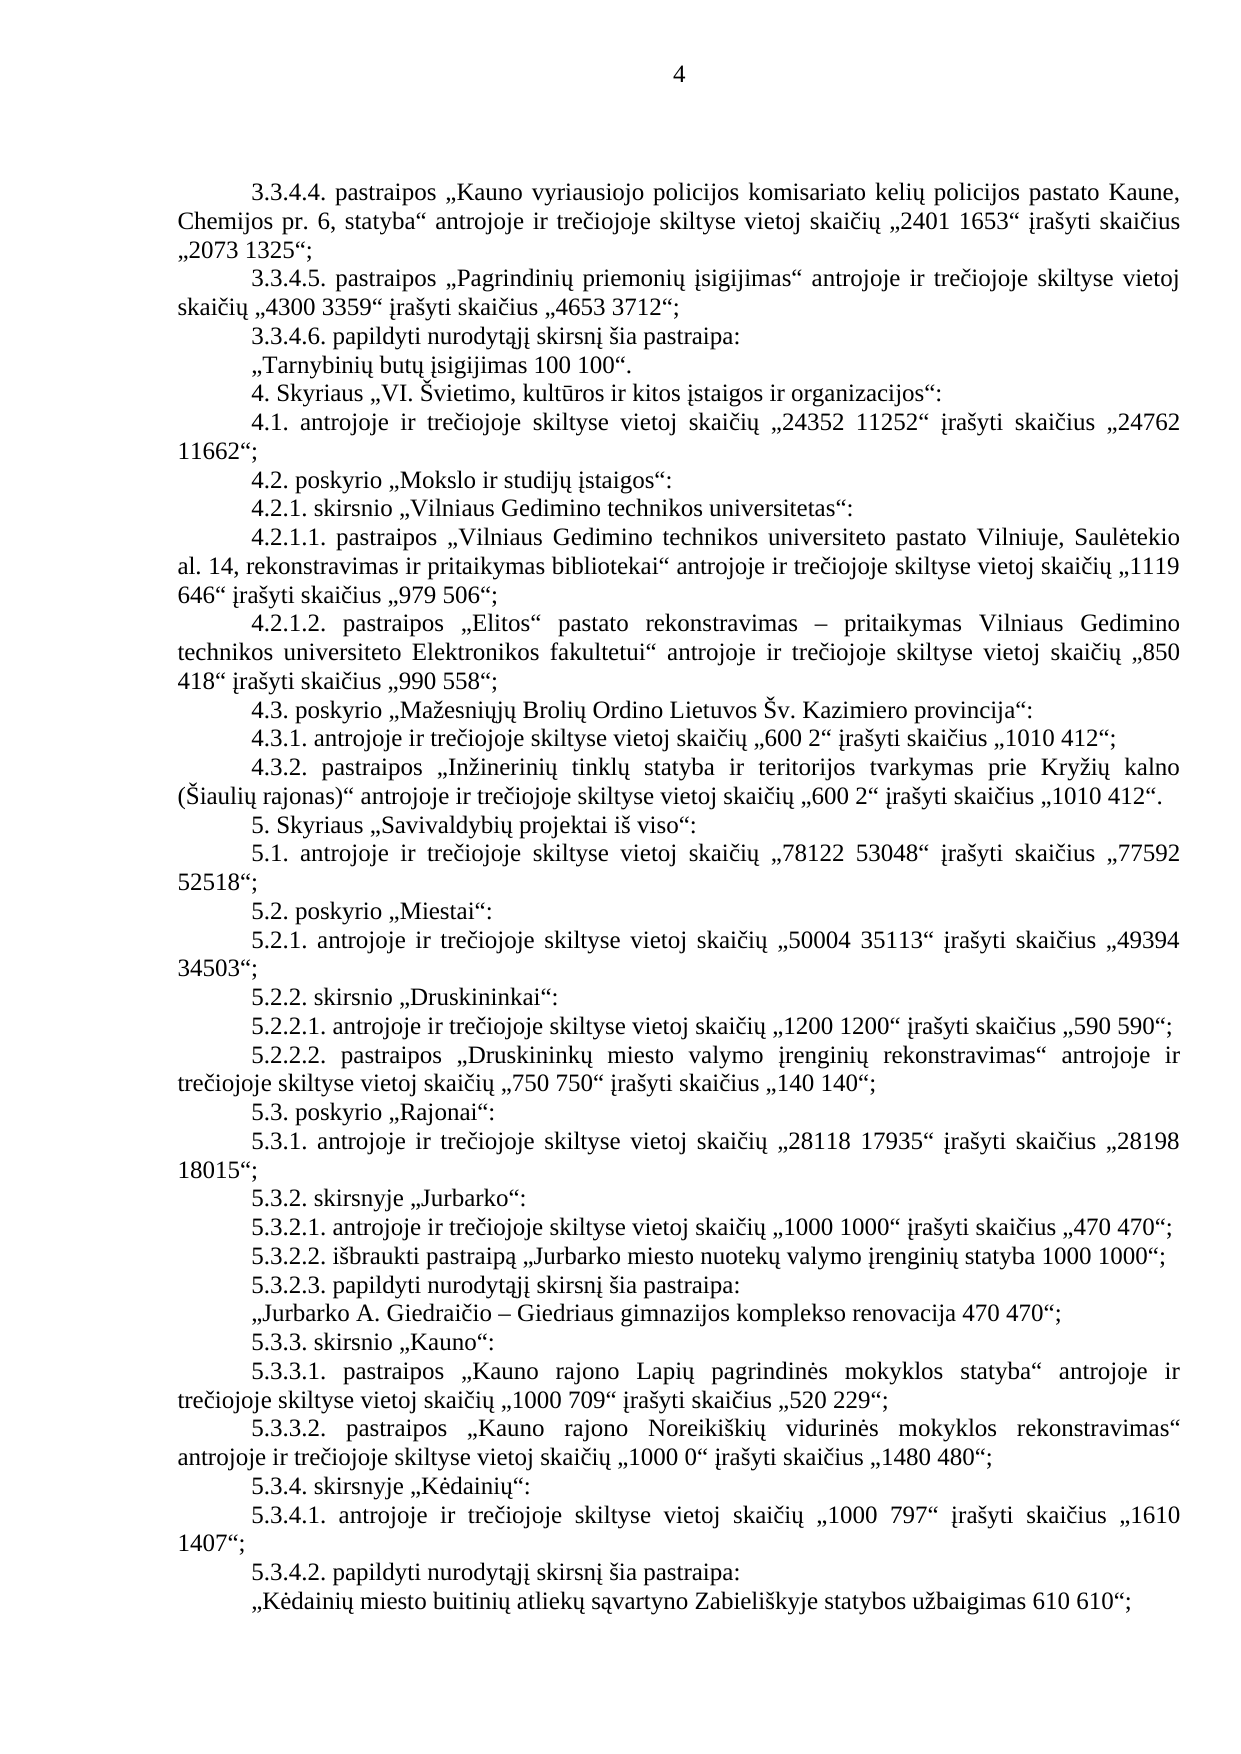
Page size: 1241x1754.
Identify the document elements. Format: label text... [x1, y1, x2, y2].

text 5.3.3.1. pastraipos „Kauno rajono Lapių pagrindinės mokyklos statyba“ antrojoje ir trečiojoje skiltyse vietoj skaičių „1000 709“ įrašyti skaičius „520 229“; [177, 1356, 1181, 1413]
text 5.3.1. antrojoje ir trečiojoje skiltyse vietoj skaičių „28118 17935“ įrašyti skaičius „28198 18015“; [177, 1126, 1181, 1183]
text 4.1. antrojoje ir trečiojoje skiltyse vietoj skaičių „24352 11252“ įrašyti skaičius „24762 11662“; [177, 407, 1181, 465]
text 5.3.4.1. antrojoje ir trečiojoje skiltyse vietoj skaičių „1000 797“ įrašyti skaičius „1610 1407“; [177, 1500, 1181, 1557]
text „Tarnybinių butų įsigijimas 100 100“. [177, 350, 1181, 378]
text 3.3.4.4. pastraipos „Kauno vyriausiojo policijos komisariato kelių policijos pastato Kaune, Chemijos pr. 6, statyba“ antrojoje ir trečiojoje skiltyse vietoj skaičių „2401 1653“ įrašyti skaičius „2073 1325“; [177, 177, 1181, 263]
text 4.3.2. pastraipos „Inžinerinių tinklų statyba ir teritorijos tvarkymas prie Kryžių kalno (Šiaulių rajonas)“ antrojoje ir trečiojoje skiltyse vietoj skaičių „600 2“ įrašyti skaičius „1010 412“. [177, 752, 1181, 810]
text 5.3.4.2. papildyti nurodytąjį skirsnį šia pastraipa: [177, 1557, 1181, 1586]
text 4. Skyriaus „VI. Švietimo, kultūros ir kitos įstaigos ir organizacijos“: [177, 378, 1181, 407]
text 5.3.2.1. antrojoje ir trečiojoje skiltyse vietoj skaičių „1000 1000“ įrašyti skaičius „470 470“; [177, 1212, 1181, 1241]
text 4.2. poskyrio „Mokslo ir studijų įstaigos“: [177, 465, 1181, 493]
text 5.3.2. skirsnyje „Jurbarko“: [177, 1183, 1181, 1212]
text 5.2.2.1. antrojoje ir trečiojoje skiltyse vietoj skaičių „1200 1200“ įrašyti skaičius „590 590“; [177, 1011, 1181, 1040]
text 3.3.4.6. papildyti nurodytąjį skirsnį šia pastraipa: [177, 321, 1181, 350]
text 4.3.1. antrojoje ir trečiojoje skiltyse vietoj skaičių „600 2“ įrašyti skaičius „1010 412“; [177, 723, 1181, 752]
text 5.3. poskyrio „Rajonai“: [177, 1097, 1181, 1126]
text 4.2.1. skirsnio „Vilniaus Gedimino technikos universitetas“: [177, 493, 1181, 522]
text „Kėdainių miesto buitinių atliekų sąvartyno Zabieliškyje statybos užbaigimas 610 610“; [177, 1586, 1181, 1615]
text 5.3.3.2. pastraipos „Kauno rajono Noreikiškių vidurinės mokyklos rekonstravimas“ antrojoje ir trečiojoje skiltyse vietoj skaičių „1000 0“ įrašyti skaičius „1480 480“; [177, 1413, 1181, 1471]
text „Jurbarko A. Giedraičio – Giedriaus gimnazijos komplekso renovacija 470 470“; [177, 1298, 1181, 1327]
text 3.3.4.5. pastraipos „Pagrindinių priemonių įsigijimas“ antrojoje ir trečiojoje skiltyse vietoj skaičių „4300 3359“ įrašyti skaičius „4653 3712“; [177, 263, 1181, 321]
text 5.3.3. skirsnio „Kauno“: [177, 1327, 1181, 1356]
text 5.2.2. skirsnio „Druskininkai“: [177, 982, 1181, 1011]
text 4.3. poskyrio „Mažesniųjų Brolių Ordino Lietuvos Šv. Kazimiero provincija“: [177, 695, 1181, 723]
text 5.3.4. skirsnyje „Kėdainių“: [177, 1471, 1181, 1500]
text 5. Skyriaus „Savivaldybių projektai iš viso“: [177, 810, 1181, 838]
text 5.2. poskyrio „Miestai“: [177, 896, 1181, 925]
text 4.2.1.1. pastraipos „Vilniaus Gedimino technikos universiteto pastato Vilniuje, Saulėtekio al. 14, rekonstravimas ir pritaikymas bibliotekai“ antrojoje ir trečiojoje skiltyse vietoj skaičių „1119 646“ įrašyti skaičius „979 506“; [177, 522, 1181, 608]
text 5.2.2.2. pastraipos „Druskininkų miesto valymo įrenginių rekonstravimas“ antrojoje ir trečiojoje skiltyse vietoj skaičių „750 750“ įrašyti skaičius „140 140“; [177, 1040, 1181, 1097]
text 4.2.1.2. pastraipos „Elitos“ pastato rekonstravimas – pritaikymas Vilniaus Gedimino technikos universiteto Elektronikos fakultetui“ antrojoje ir trečiojoje skiltyse vietoj skaičių „850 418“ įrašyti skaičius „990 558“; [177, 608, 1181, 695]
text 5.2.1. antrojoje ir trečiojoje skiltyse vietoj skaičių „50004 35113“ įrašyti skaičius „49394 34503“; [177, 925, 1181, 982]
text 5.3.2.2. išbraukti pastraipą „Jurbarko miesto nuotekų valymo įrenginių statyba 1000 1000“; [177, 1241, 1181, 1270]
text 5.1. antrojoje ir trečiojoje skiltyse vietoj skaičių „78122 53048“ įrašyti skaičius „77592 52518“; [177, 838, 1181, 896]
text 5.3.2.3. papildyti nurodytąjį skirsnį šia pastraipa: [177, 1270, 1181, 1298]
